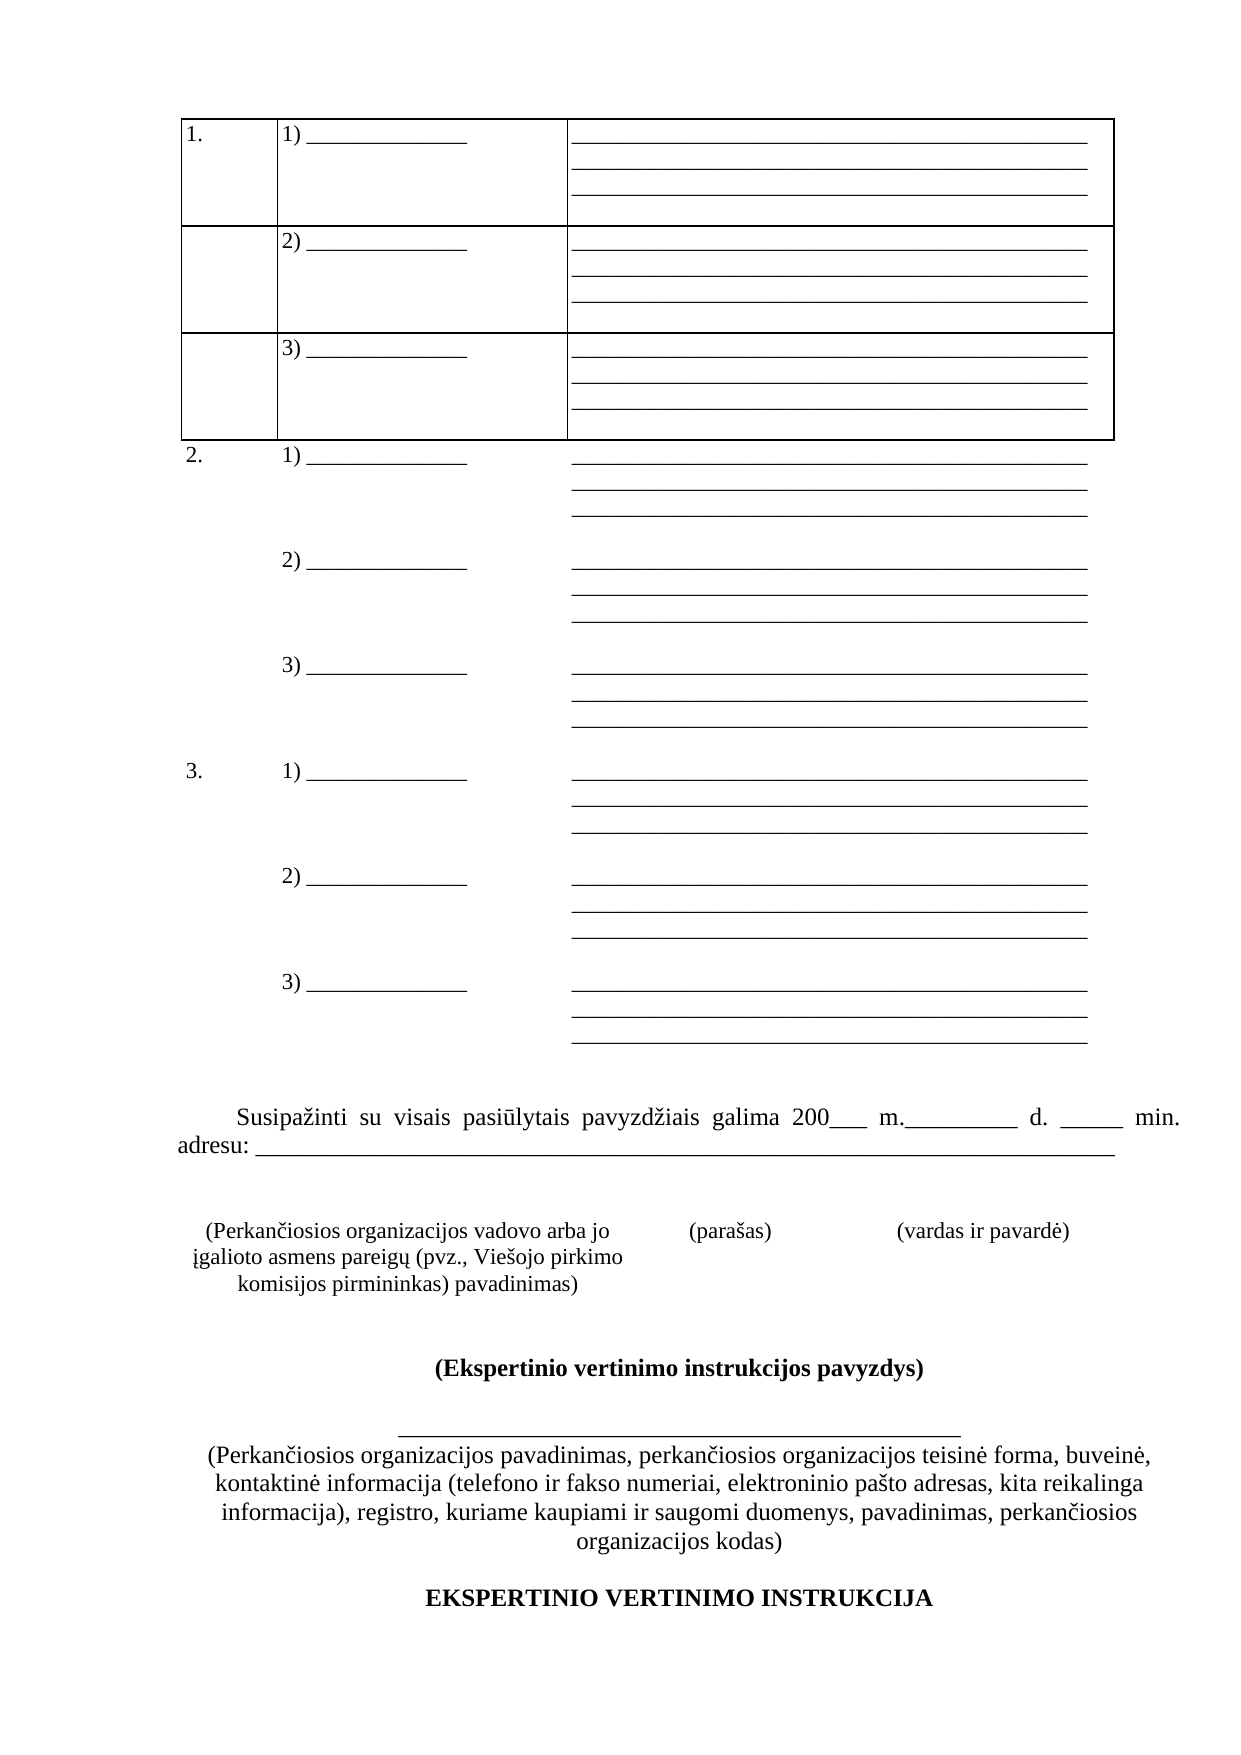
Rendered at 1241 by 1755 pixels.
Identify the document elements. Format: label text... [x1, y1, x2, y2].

table_cell [182, 334, 277, 439]
table_header (vardas ir pavardė) [822, 1217, 1144, 1296]
table_cell _____________________________________________ _____________________________________________ _____________________________________________ [568, 334, 1113, 439]
table_header (Perkančiosios organizacijos vadovo arba jo įgalioto asmens pareigų (pvz., Viešojo pirkimo komisijos pirmininkas) pavadinimas) [177, 1217, 638, 1296]
table_cell [181, 968, 277, 1073]
text (Perkančiosios organizacijos pavadinimas, perkančiosios organizacijos teisinė forma, buveinė, kontaktinė informacija (telefono ir fakso numeriai, elektroninio pašto adresas, kita reikalinga informacija), registro, kuriame kaupiami ir saugomi duomenys, pavadinimas, perkančiosios organizacijos kodas) [177, 1440, 1181, 1555]
table_cell 1) ______________ [278, 120, 567, 225]
table_cell 3) ______________ [278, 968, 567, 1073]
table_cell _____________________________________________ _____________________________________________ _____________________________________________ [568, 227, 1113, 332]
table_cell 3) ______________ [278, 651, 567, 757]
table_cell 2) ______________ [278, 546, 567, 651]
text (Ekspertinio vertinimo instrukcijos pavyzdys) [177, 1353, 1181, 1382]
table_cell _____________________________________________ _____________________________________________ _____________________________________________ [568, 546, 1114, 651]
table_cell 1. [182, 120, 277, 225]
table_cell 3. [181, 757, 277, 862]
table_cell 1) ______________ [278, 441, 567, 546]
table_cell _____________________________________________ _____________________________________________ _____________________________________________ [568, 968, 1114, 1073]
table_header (parašas) [639, 1217, 822, 1296]
table_cell _____________________________________________ _____________________________________________ _____________________________________________ [568, 441, 1114, 546]
table_cell _____________________________________________ _____________________________________________ _____________________________________________ [568, 757, 1114, 862]
text EKSPERTINIO VERTINIMO INSTRUKCIJA [177, 1583, 1181, 1612]
table_cell _____________________________________________ _____________________________________________ _____________________________________________ [568, 120, 1113, 225]
table_cell 1) ______________ [278, 757, 567, 862]
table_cell [181, 651, 277, 757]
text _____________________________________________ [177, 1411, 1181, 1440]
table_cell _____________________________________________ _____________________________________________ _____________________________________________ [568, 651, 1114, 757]
text Susipažinti su visais pasiūlytais pavyzdžiais galima 200___ m._________ d. _____ min. adresu: [177, 1102, 1181, 1159]
table_cell _____________________________________________ _____________________________________________ _____________________________________________ [568, 862, 1114, 968]
table_cell [182, 227, 277, 332]
table_cell [181, 546, 277, 651]
table_cell 2. [181, 441, 277, 546]
table_cell 3) ______________ [278, 334, 567, 439]
table_cell 2) ______________ [278, 862, 567, 968]
table_cell [181, 862, 277, 968]
table_cell 2) ______________ [278, 227, 567, 332]
